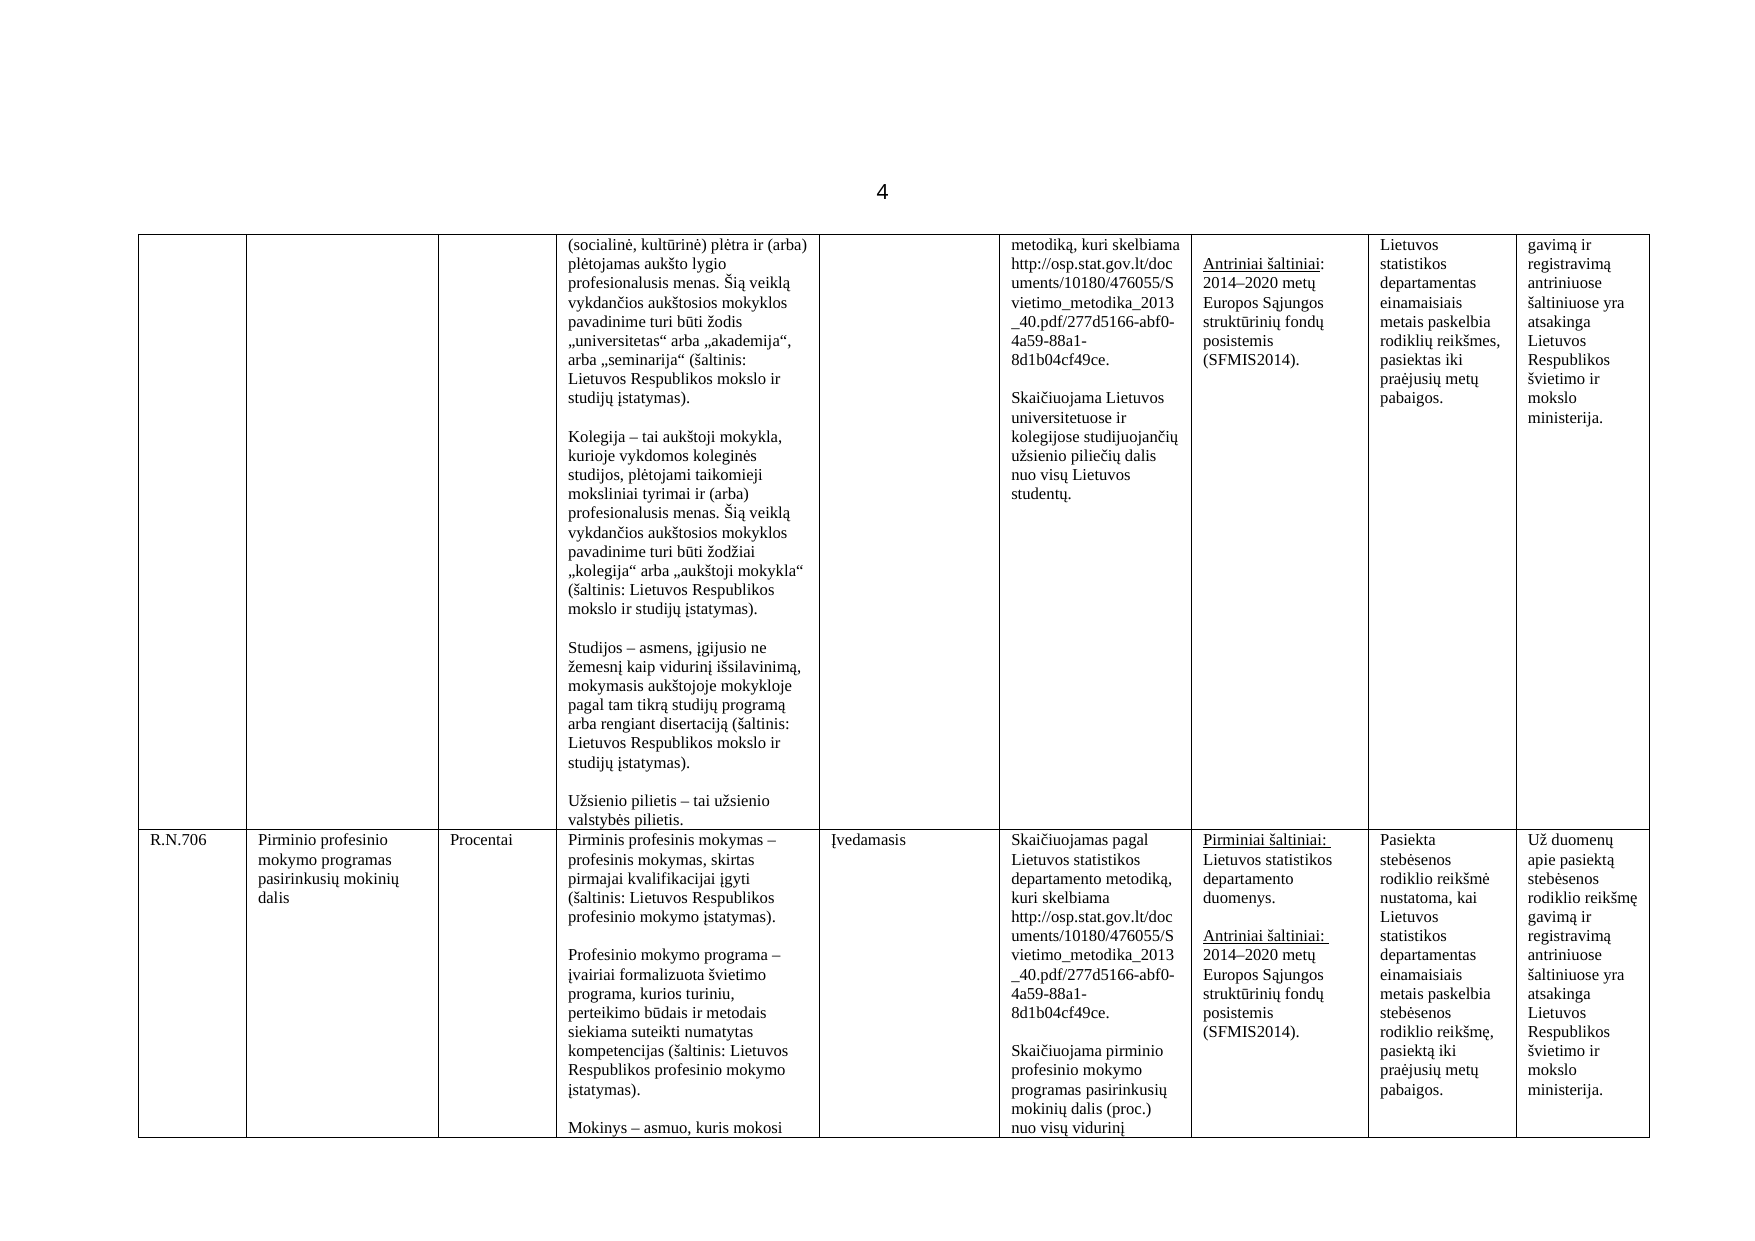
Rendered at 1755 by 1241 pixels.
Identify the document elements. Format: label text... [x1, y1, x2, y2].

table_cell Skaičiuojamas pagal Lietuvos statistikos departamento metodiką, kuri skelbiama http://osp.stat.gov.lt/documents/10180/476055/Svietimo_metodika_2013_40.pdf/277d5166-abf0-4a59-88a1-8d1b04cf49ce. Skaičiuojama pirminio profesinio mokymo programas pasirinkusių mokinių dalis (proc.) nuo visų vidurinį [1000, 830, 1191, 1137]
table_cell [139, 235, 246, 829]
table_cell Įvedamasis [820, 830, 999, 1137]
table_cell Lietuvos statistikos departamentas einamaisiais metais paskelbia rodiklių reikšmes, pasiektas iki praėjusių metų pabaigos. [1369, 235, 1516, 829]
table_cell [439, 235, 556, 829]
table_cell Pirminiai šaltiniai: Lietuvos statistikos departamento duomenys. Antriniai šaltiniai: 2014–2020 metų Europos Sąjungos struktūrinių fondų posistemis (SFMIS2014). [1192, 830, 1368, 1137]
table_cell gavimą ir registravimą antriniuose šaltiniuose yra atsakinga Lietuvos Respublikos švietimo ir mokslo ministerija. [1517, 235, 1649, 829]
table_cell (socialinė, kultūrinė) plėtra ir (arba) plėtojamas aukšto lygio profesionalusis menas. Šią veiklą vykdančios aukštosios mokyklos pavadinime turi būti žodis „universitetas“ arba „akademija“, arba „seminarija“ (šaltinis: Lietuvos Respublikos mokslo ir studijų įstatymas). Kolegija – tai aukštoji mokykla, kurioje vykdomos koleginės studijos, plėtojami taikomieji moksliniai tyrimai ir (arba) profesionalusis menas. Šią veiklą vykdančios aukštosios mokyklos pavadinime turi būti žodžiai „kolegija“ arba „aukštoji mokykla“ (šaltinis: Lietuvos Respublikos mokslo ir studijų įstatymas). Studijos – asmens, įgijusio ne žemesnį kaip vidurinį išsilavinimą, mokymasis aukštojoje mokykloje pagal tam tikrą studijų programą arba rengiant disertaciją (šaltinis: Lietuvos Respublikos mokslo ir studijų įstatymas). Užsienio pilietis – tai užsienio valstybės pilietis. [557, 235, 819, 829]
table_cell Antriniai šaltiniai: 2014–2020 metų Europos Sąjungos struktūrinių fondų posistemis (SFMIS2014). [1192, 235, 1368, 829]
table_cell [247, 235, 438, 829]
table_cell [820, 235, 999, 829]
table_cell R.N.706 [139, 830, 246, 1137]
table_cell Pirminio profesinio mokymo programas pasirinkusių mokinių dalis [247, 830, 438, 1137]
table_cell Procentai [439, 830, 556, 1137]
table_cell Pirminis profesinis mokymas – profesinis mokymas, skirtas pirmajai kvalifikacijai įgyti (šaltinis: Lietuvos Respublikos profesinio mokymo įstatymas). Profesinio mokymo programa – įvairiai formalizuota švietimo programa, kurios turiniu, perteikimo būdais ir metodais siekiama suteikti numatytas kompetencijas (šaltinis: Lietuvos Respublikos profesinio mokymo įstatymas). Mokinys – asmuo, kuris mokosi [557, 830, 819, 1137]
table_cell Pasiekta stebėsenos rodiklio reikšmė nustatoma, kai Lietuvos statistikos departamentas einamaisiais metais paskelbia stebėsenos rodiklio reikšmę, pasiektą iki praėjusių metų pabaigos. [1369, 830, 1516, 1137]
table_cell metodiką, kuri skelbiama http://osp.stat.gov.lt/documents/10180/476055/Svietimo_metodika_2013_40.pdf/277d5166-abf0-4a59-88a1-8d1b04cf49ce. Skaičiuojama Lietuvos universitetuose ir kolegijose studijuojančių užsienio piliečių dalis nuo visų Lietuvos studentų. [1000, 235, 1191, 829]
table_cell Už duomenų apie pasiektą stebėsenos rodiklio reikšmę gavimą ir registravimą antriniuose šaltiniuose yra atsakinga Lietuvos Respublikos švietimo ir mokslo ministerija. [1517, 830, 1649, 1137]
